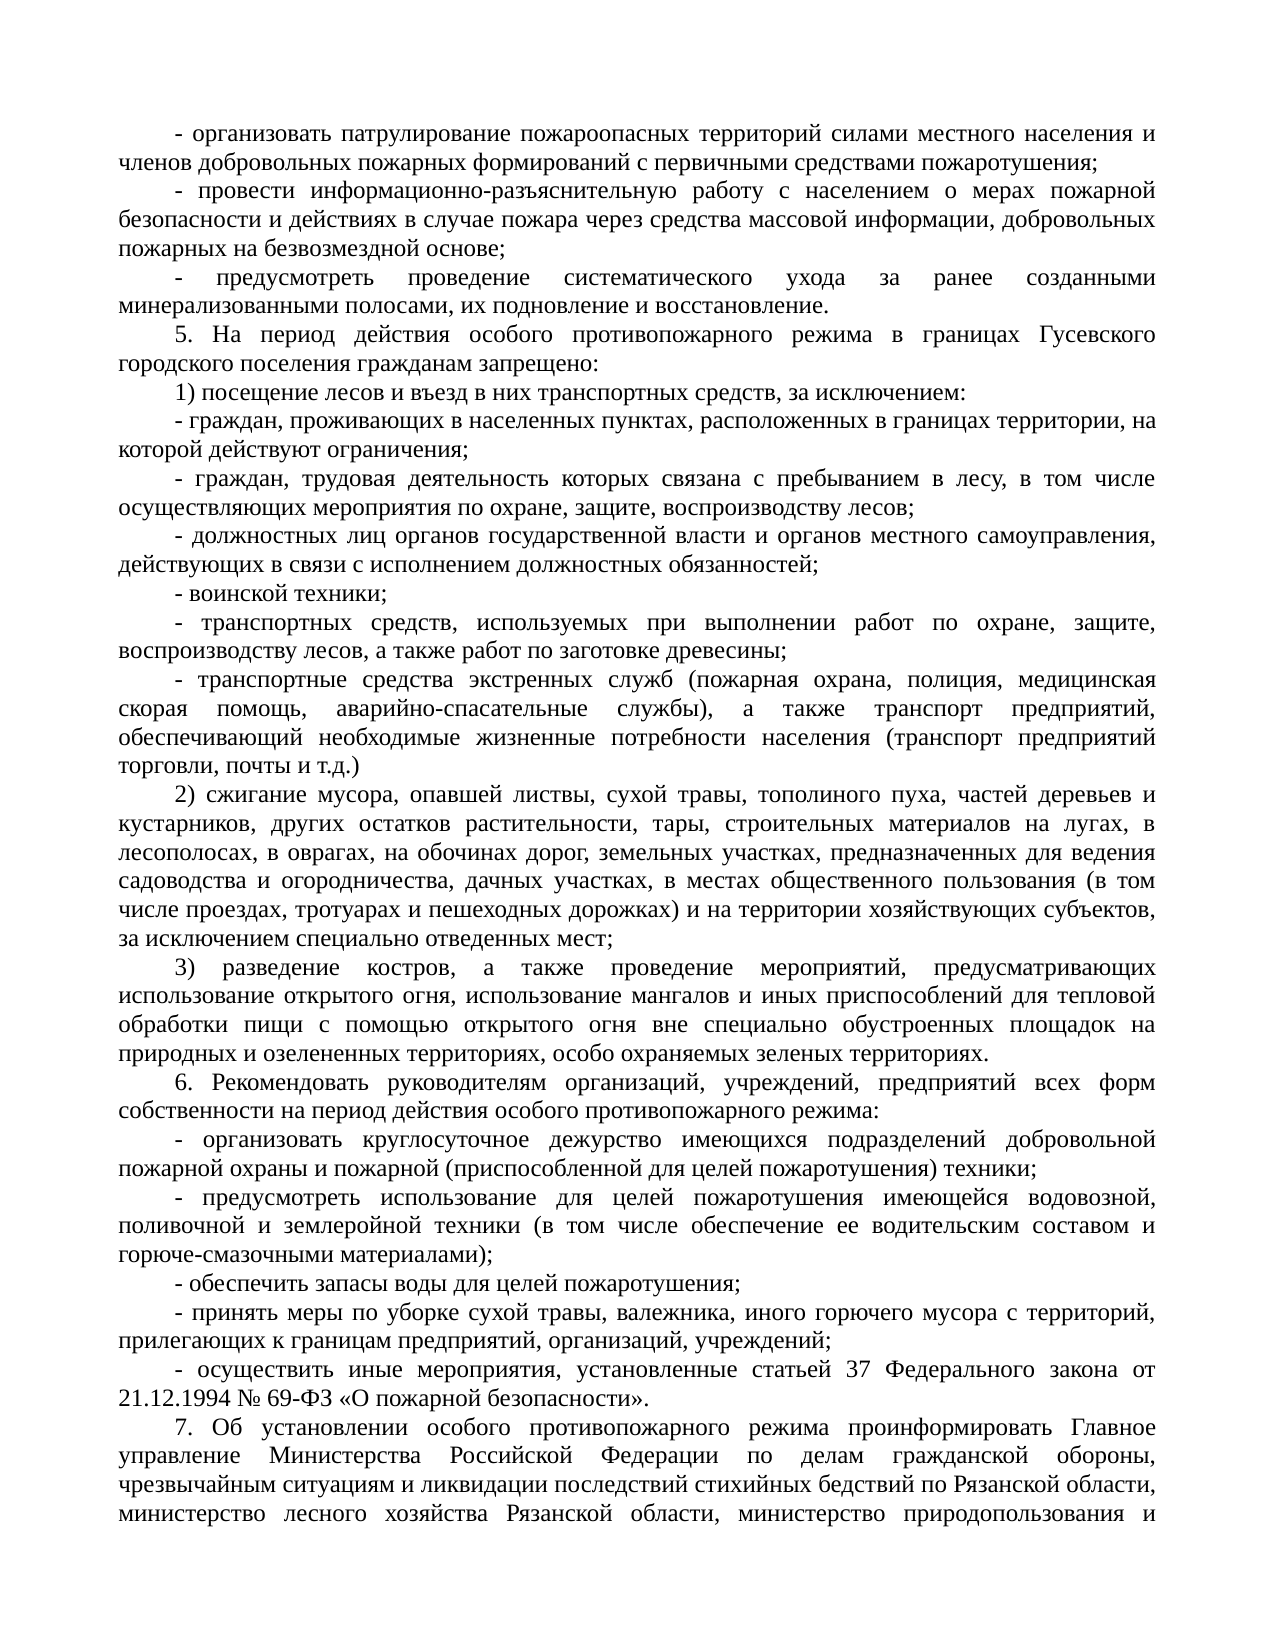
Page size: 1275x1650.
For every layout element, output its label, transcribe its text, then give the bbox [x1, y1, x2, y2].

text - воинской техники; [118, 578, 1157, 607]
text - транспортных средств, используемых при выполнении работ по охране, защите, воспроизводству лесов, а также работ по заготовке древесины; [118, 607, 1157, 664]
text 1) посещение лесов и въезд в них транспортных средств, за исключением: [118, 377, 1157, 406]
text - обеспечить запасы воды для целей пожаротушения; [118, 1268, 1157, 1297]
text - осуществить иные мероприятия, установленные статьей 37 Федерального закона от 21.12.1994 № 69-ФЗ «О пожарной безопасности». [118, 1354, 1157, 1412]
text 3) разведение костров, а также проведение мероприятий, предусматривающих использование открытого огня, использование мангалов и иных приспособлений для тепловой обработки пищи с помощью открытого огня вне специально обустроенных площадок на природных и озелененных территориях, особо охраняемых зеленых территориях. [118, 952, 1157, 1067]
text - организовать круглосуточное дежурство имеющихся подразделений добровольной пожарной охраны и пожарной (приспособленной для целей пожаротушения) техники; [118, 1124, 1157, 1182]
text 5. На период действия особого противопожарного режима в границах Гусевского городского поселения гражданам запрещено: [118, 319, 1157, 377]
text - предусмотреть проведение систематического ухода за ранее созданными минерализованными полосами, их подновление и восстановление. [118, 262, 1157, 319]
text - провести информационно-разъяснительную работу с населением о мерах пожарной безопасности и действиях в случае пожара через средства массовой информации, добровольных пожарных на безвозмездной основе; [118, 176, 1157, 262]
text - граждан, проживающих в населенных пунктах, расположенных в границах территории, на которой действуют ограничения; [118, 406, 1157, 463]
text 6. Рекомендовать руководителям организаций, учреждений, предприятий всех форм собственности на период действия особого противопожарного режима: [118, 1067, 1157, 1124]
text 7. Об установлении особого противопожарного режима проинформировать Главное управление Министерства Российской Федерации по делам гражданской обороны, чрезвычайным ситуациям и ликвидации последствий стихийных бедствий по Рязанской области, министерство лесного хозяйства Рязанской области, министерство природопользования и [118, 1412, 1157, 1527]
text - должностных лиц органов государственной власти и органов местного самоуправления, действующих в связи с исполнением должностных обязанностей; [118, 521, 1157, 578]
text - транспортные средства экстренных служб (пожарная охрана, полиция, медицинская скорая помощь, аварийно-спасательные службы), а также транспорт предприятий, обеспечивающий необходимые жизненные потребности населения (транспорт предприятий торговли, почты и т.д.) [118, 664, 1157, 779]
text - граждан, трудовая деятельность которых связана с пребыванием в лесу, в том числе осуществляющих мероприятия по охране, защите, воспроизводству лесов; [118, 463, 1157, 521]
text 2) сжигание мусора, опавшей листвы, сухой травы, тополиного пуха, частей деревьев и кустарников, других остатков растительности, тары, строительных материалов на лугах, в лесополосах, в оврагах, на обочинах дорог, земельных участках, предназначенных для ведения садоводства и огородничества, дачных участках, в местах общественного пользования (в том числе проездах, тротуарах и пешеходных дорожках) и на территории хозяйствующих субъектов, за исключением специально отведенных мест; [118, 779, 1157, 952]
text - организовать патрулирование пожароопасных территорий силами местного населения и членов добровольных пожарных формирований с первичными средствами пожаротушения; [118, 118, 1157, 176]
text - принять меры по уборке сухой травы, валежника, иного горючего мусора с территорий, прилегающих к границам предприятий, организаций, учреждений; [118, 1297, 1157, 1354]
text - предусмотреть использование для целей пожаротушения имеющейся водовозной, поливочной и землеройной техники (в том числе обеспечение ее водительским составом и горюче-смазочными материалами); [118, 1182, 1157, 1268]
